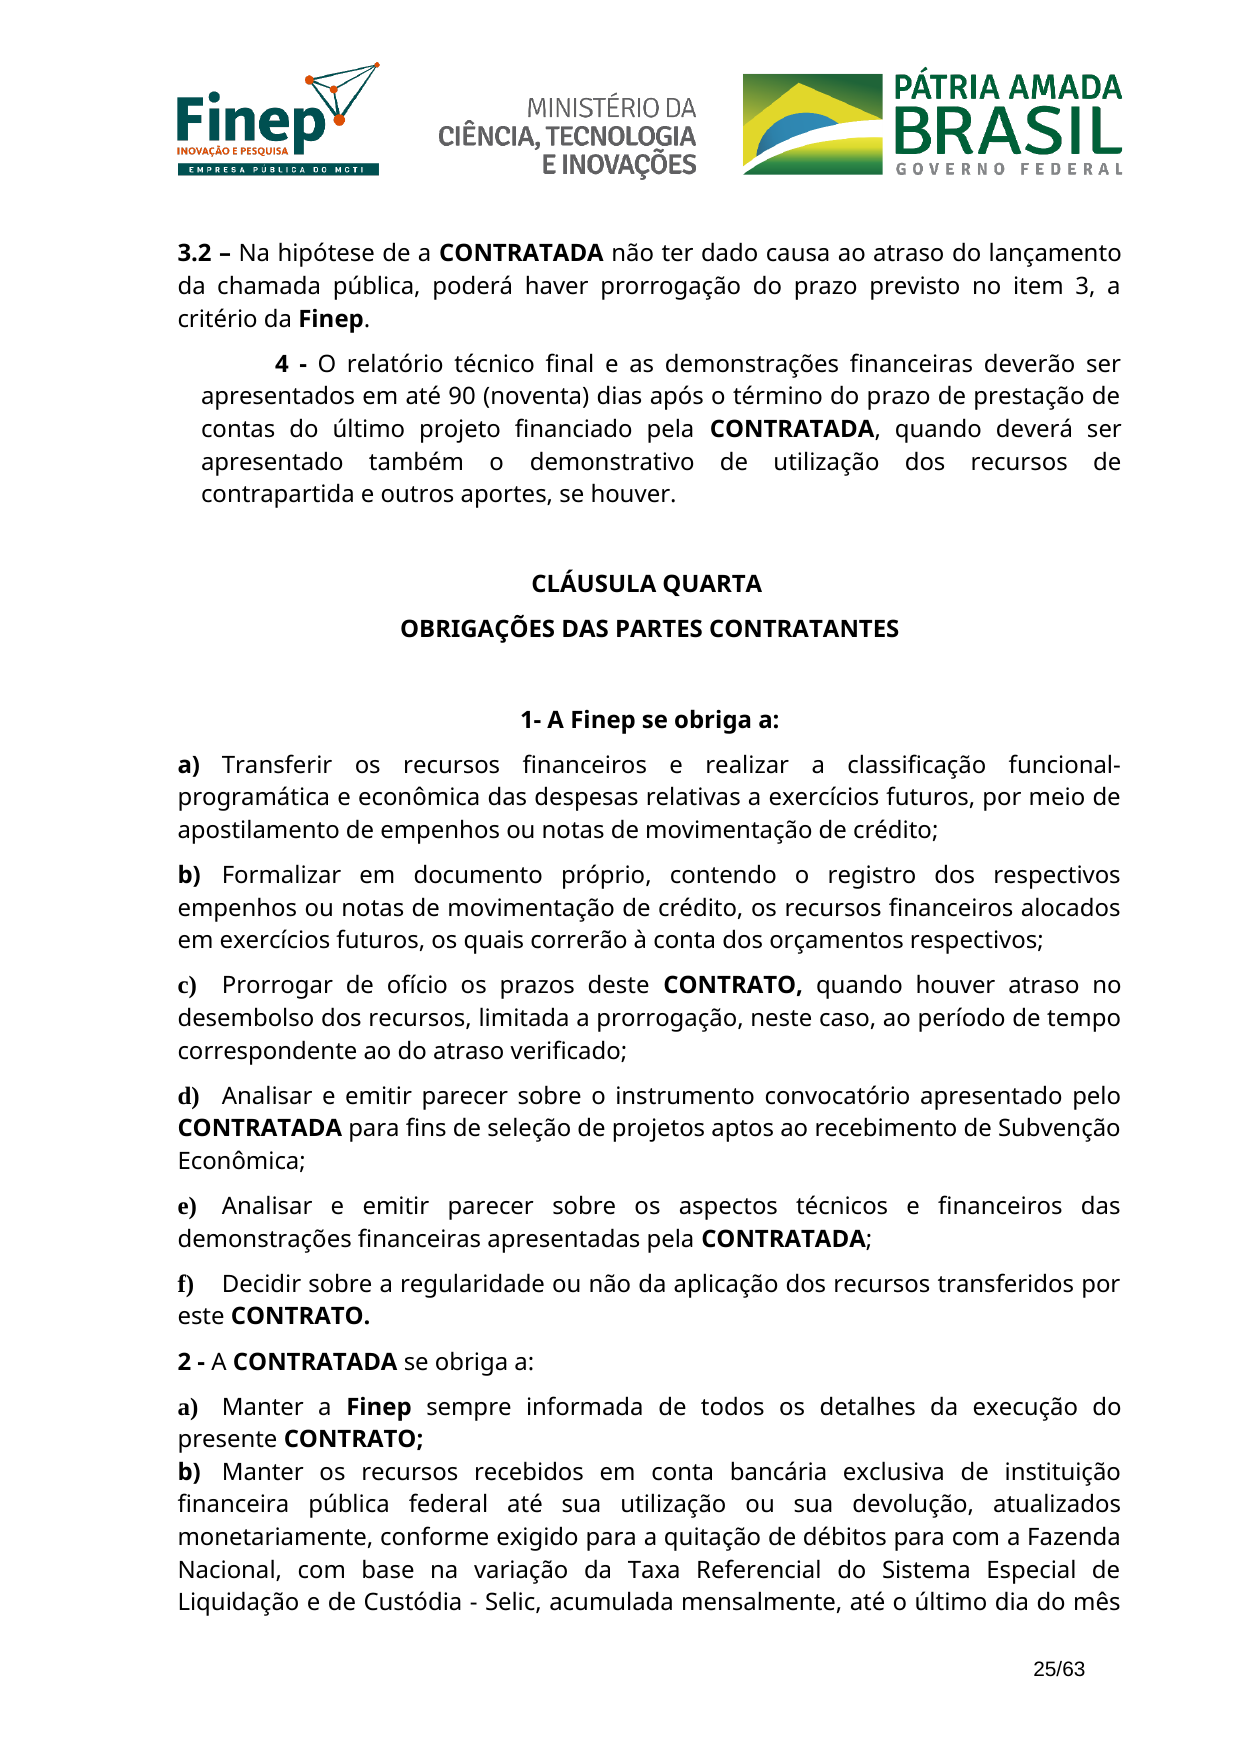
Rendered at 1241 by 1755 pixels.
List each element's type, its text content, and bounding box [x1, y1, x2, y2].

list Manter os recursos recebidos em conta bancária exclusiva de instituição financeira pública federal até sua utilização ou sua devolução, atualizados monetariamente, conforme exigido para a quitação de débitos para com a Fazenda Nacional, com base na variação da Taxa Referencial do Sistema Especial de Liquidação e de Custódia - Selic, acumulada mensalmente, até o último dia do mês [177, 1454, 1122, 1618]
list Formalizar em documento próprio, contendo o registro dos respectivos empenhos ou notas de movimentação de crédito, os recursos financeiros alocados em exercícios futuros, os quais correrão à conta dos orçamentos respectivos; [177, 858, 1122, 956]
text CLÁUSULA QUARTA [177, 567, 1122, 600]
list Analisar e emitir parecer sobre os aspectos técnicos e financeiros das demonstrações financeiras apresentadas pela CONTRATADA; [177, 1189, 1122, 1254]
text OBRIGAÇÕES DAS PARTES CONTRATANTES [177, 612, 1122, 645]
subtitle 4 - O relatório técnico final e as demonstrações financeiras deverão ser apresentados em até 90 (noventa) dias após o término do prazo de prestação de contas do último projeto financiado pela CONTRATADA, quando deverá ser apresentado também o demonstrativo de utilização dos recursos de contrapartida e outros aportes, se houver. [201, 347, 1122, 509]
list Manter a Finep sempre informada de todos os detalhes da execução do presente CONTRATO; [177, 1389, 1122, 1454]
list Prorrogar de ofício os prazos deste CONTRATO, quando houver atraso no desembolso dos recursos, limitada a prorrogação, neste caso, ao período de tempo correspondente ao do atraso verificado; [177, 968, 1122, 1066]
text 2 - A CONTRATADA se obriga a: [177, 1344, 1122, 1377]
list Decidir sobre a regularidade ou não da aplicação dos recursos transferidos por este CONTRATO. [177, 1267, 1122, 1332]
text 3.2 – Na hipótese de a CONTRATADA não ter dado causa ao atraso do lançamento da chamada pública, poderá haver prorrogação do prazo previsto no item 3, a critério da Finep. [177, 236, 1122, 334]
list Analisar e emitir parecer sobre o instrumento convocatório apresentado pelo CONTRATADA para fins de seleção de projetos aptos ao recebimento de Subvenção Econômica; [177, 1078, 1122, 1176]
subtitle 1- A Finep se obriga a: [177, 702, 1122, 735]
list Transferir os recursos financeiros e realizar a classificação funcional-programática e econômica das despesas relativas a exercícios futuros, por meio de apostilamento de empenhos ou notas de movimentação de crédito; [177, 748, 1122, 845]
